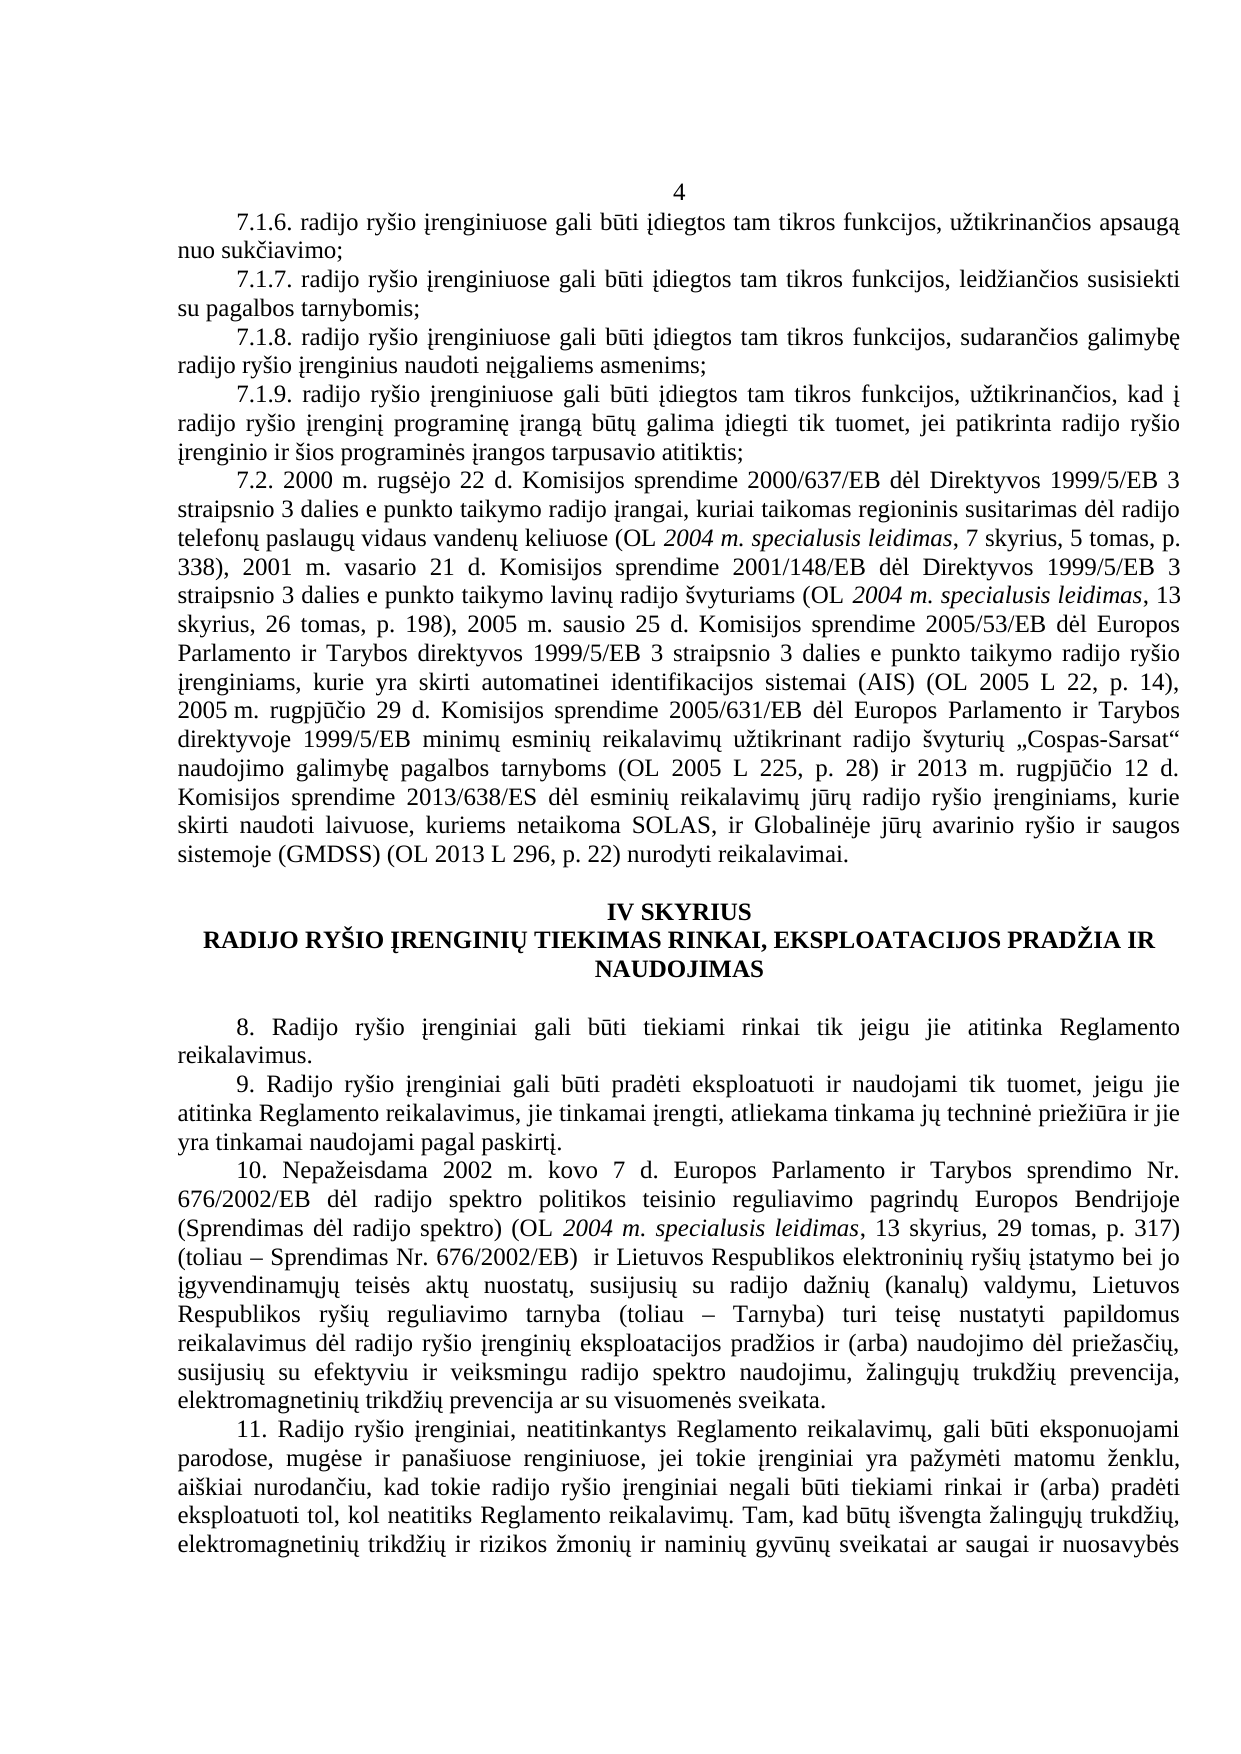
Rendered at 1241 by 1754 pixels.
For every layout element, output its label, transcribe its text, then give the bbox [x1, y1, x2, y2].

text 9. Radijo ryšio įrenginiai gali būti pradėti eksploatuoti ir naudojami tik tuomet, jeigu jie atitinka Reglamento reikalavimus, jie tinkamai įrengti, atliekama tinkama jų techninė priežiūra ir jie yra tinkamai naudojami pagal paskirtį. [177, 1069, 1181, 1155]
text IV SKYRIUS [177, 897, 1181, 925]
text 7.1.7. radijo ryšio įrenginiuose gali būti įdiegtos tam tikros funkcijos, leidžiančios susisiekti su pagalbos tarnybomis; [177, 264, 1181, 322]
text 11. Radijo ryšio įrenginiai, neatitinkantys Reglamento reikalavimų, gali būti eksponuojami parodose, mugėse ir panašiuose renginiuose, jei tokie įrenginiai yra pažymėti matomu ženklu, aiškiai nurodančiu, kad tokie radijo ryšio įrenginiai negali būti tiekiami rinkai ir (arba) pradėti eksploatuoti tol, kol neatitiks Reglamento reikalavimų. Tam, kad būtų išvengta žalingųjų trukdžių, elektromagnetinių trikdžių ir rizikos žmonių ir naminių gyvūnų sveikatai ar saugai ir nuosavybės [177, 1414, 1181, 1558]
text RADIJO RYŠIO ĮRENGINIŲ TIEKIMAS RINKAI, Eksploatacijos pradžia ir naudojimas [177, 925, 1181, 983]
text 7.2. 2000 m. rugsėjo 22 d. Komisijos sprendime 2000/637/EB dėl Direktyvos 1999/5/EB 3 straipsnio 3 dalies e punkto taikymo radijo įrangai, kuriai taikomas regioninis susitarimas dėl radijo telefonų paslaugų vidaus vandenų keliuose (OL 2004 m. specialusis leidimas, 7 skyrius, 5 tomas, p. 338), 2001 m. vasario 21 d. Komisijos sprendime 2001/148/EB dėl Direktyvos 1999/5/EB 3 straipsnio 3 dalies e punkto taikymo lavinų radijo švyturiams (OL 2004 m. specialusis leidimas, 13 skyrius, 26 tomas, p. 198), 2005 m. sausio 25 d. Komisijos sprendime 2005/53/EB dėl Europos Parlamento ir Tarybos direktyvos 1999/5/EB 3 straipsnio 3 dalies e punkto taikymo radijo ryšio įrenginiams, kurie yra skirti automatinei identifikacijos sistemai (AIS) (OL 2005 L 22, p. 14), 2005 m. rugpjūčio 29 d. Komisijos sprendime 2005/631/EB dėl Europos Parlamento ir Tarybos direktyvoje 1999/5/EB minimų esminių reikalavimų užtikrinant radijo švyturių „Cospas-Sarsat“ naudojimo galimybę pagalbos tarnyboms (OL 2005 L 225, p. 28) ir 2013 m. rugpjūčio 12 d. Komisijos sprendime 2013/638/ES dėl esminių reikalavimų jūrų radijo ryšio įrenginiams, kurie skirti naudoti laivuose, kuriems netaikoma SOLAS, ir Globalinėje jūrų avarinio ryšio ir saugos sistemoje (GMDSS) (OL 2013 L 296, p. 22) nurodyti reikalavimai. [177, 465, 1181, 868]
text 7.1.8. radijo ryšio įrenginiuose gali būti įdiegtos tam tikros funkcijos, sudarančios galimybę radijo ryšio įrenginius naudoti neįgaliems asmenims; [177, 322, 1181, 379]
text 7.1.6. radijo ryšio įrenginiuose gali būti įdiegtos tam tikros funkcijos, užtikrinančios apsaugą nuo sukčiavimo; [177, 207, 1181, 264]
text 7.1.9. radijo ryšio įrenginiuose gali būti įdiegtos tam tikros funkcijos, užtikrinančios, kad į radijo ryšio įrenginį programinę įrangą būtų galima įdiegti tik tuomet, jei patikrinta radijo ryšio įrenginio ir šios programinės įrangos tarpusavio atitiktis; [177, 379, 1181, 465]
text 10. Nepažeisdama 2002 m. kovo 7 d. Europos Parlamento ir Tarybos sprendimo Nr. 676/2002/EB dėl radijo spektro politikos teisinio reguliavimo pagrindų Europos Bendrijoje (Sprendimas dėl radijo spektro) (OL 2004 m. specialusis leidimas, 13 skyrius, 29 tomas, p. 317) (toliau – Sprendimas Nr. 676/2002/EB) ir Lietuvos Respublikos elektroninių ryšių įstatymo bei jo įgyvendinamųjų teisės aktų nuostatų, susijusių su radijo dažnių (kanalų) valdymu, Lietuvos Respublikos ryšių reguliavimo tarnyba (toliau – Tarnyba) turi teisę nustatyti papildomus reikalavimus dėl radijo ryšio įrenginių eksploatacijos pradžios ir (arba) naudojimo dėl priežasčių, susijusių su efektyviu ir veiksmingu radijo spektro naudojimu, žalingųjų trukdžių prevencija, elektromagnetinių trikdžių prevencija ar su visuomenės sveikata. [177, 1155, 1181, 1414]
text 8. Radijo ryšio įrenginiai gali būti tiekiami rinkai tik jeigu jie atitinka Reglamento reikalavimus. [177, 1012, 1181, 1069]
